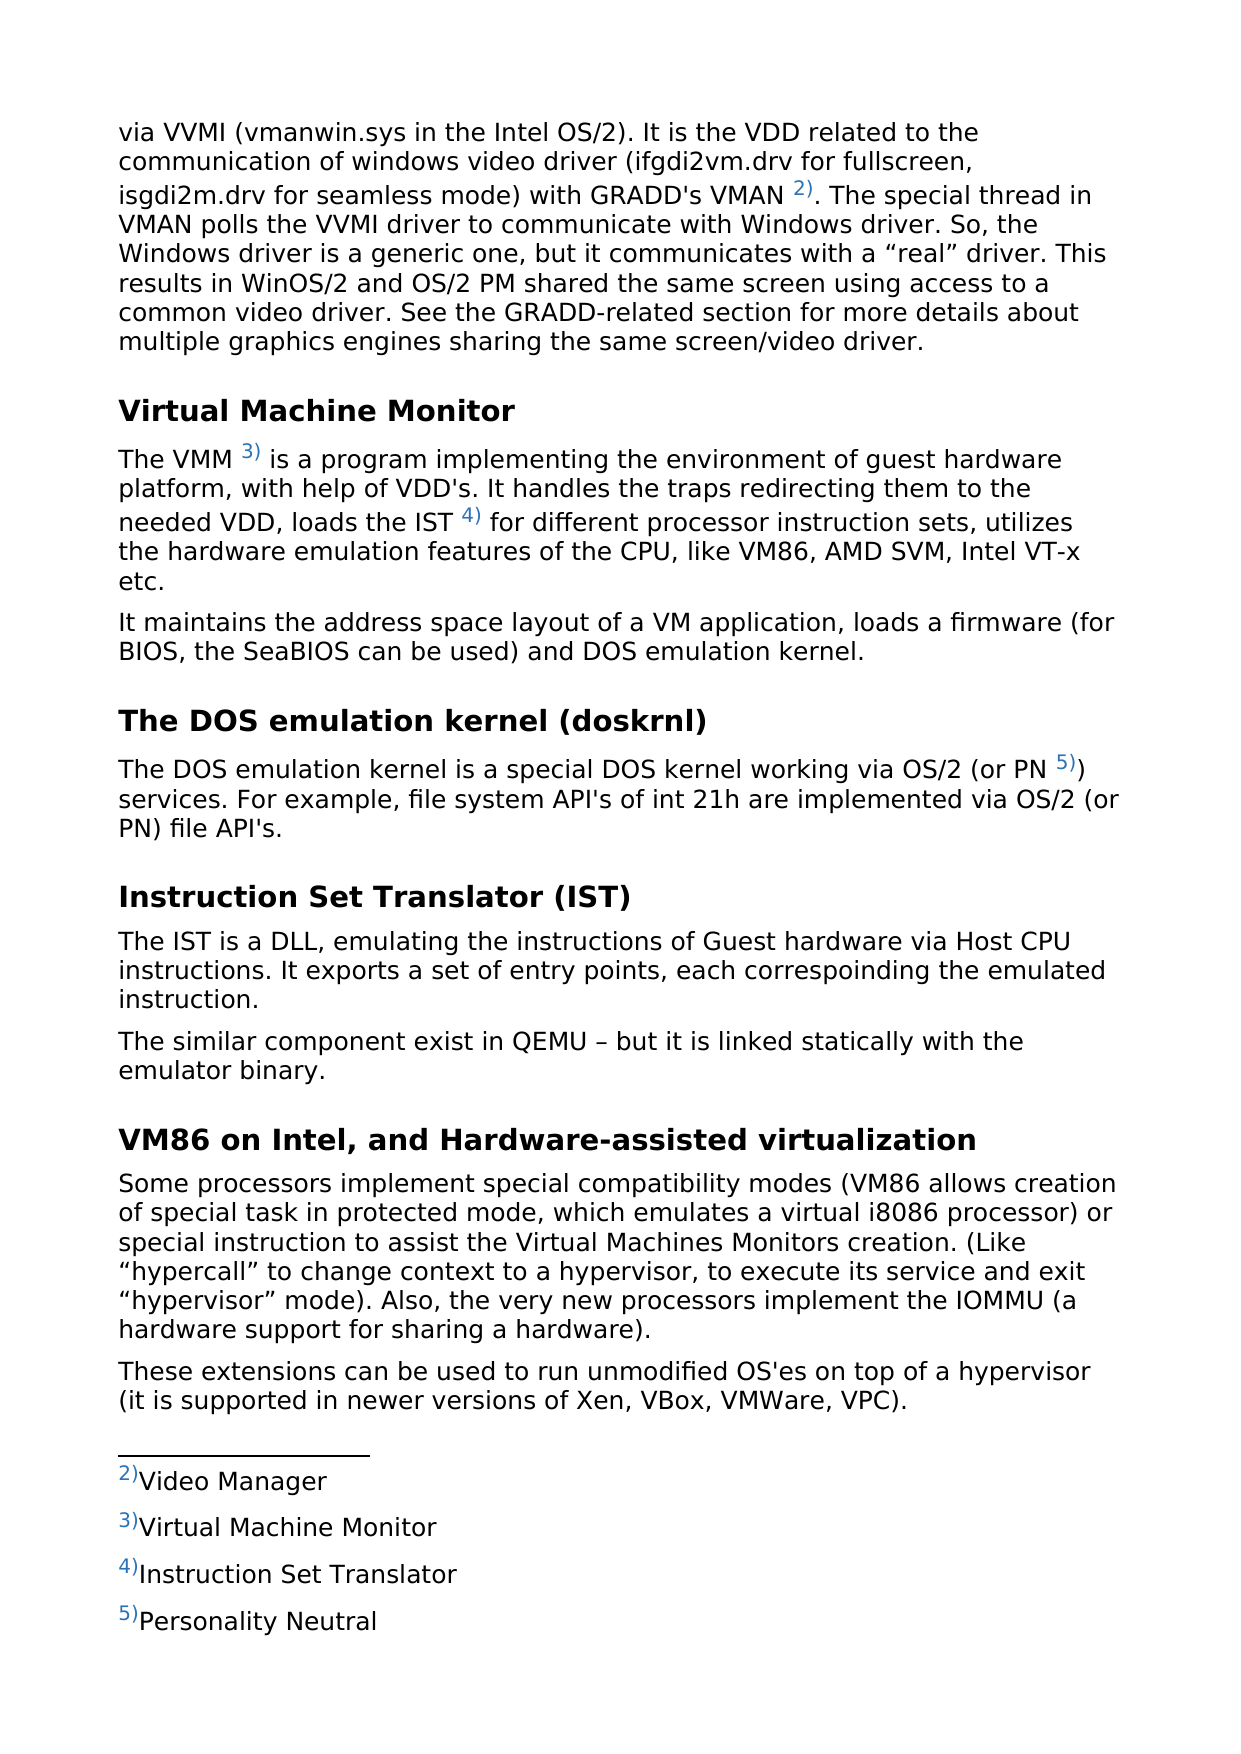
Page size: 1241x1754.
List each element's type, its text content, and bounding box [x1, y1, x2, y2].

subtitle The DOS emulation kernel (doskrnl) [118, 704, 1122, 738]
text The VMM is a program implementing the environment of guest hardware platform, with help of VDD's. It handles the traps redirecting them to the needed VDD, loads the IST for different processor instruction sets, utilizes the hardware emulation features of the CPU, like VM86, AMD SVM, Intel VT-x etc. [118, 440, 1122, 596]
subtitle VM86 on Intel, and Hardware-assisted virtualization [118, 1123, 1122, 1157]
text It maintains the address space layout of a VM application, loads a firmware (for BIOS, the SeaBIOS can be used) and DOS emulation kernel. [118, 608, 1122, 667]
text The DOS emulation kernel is a special DOS kernel working via OS/2 (or PN ) services. For example, file system API's of int 21h are implemented via OS/2 (or PN) file API's. [118, 751, 1122, 843]
text Instruction Set Translator [118, 1555, 1122, 1589]
text Personality Neutral [118, 1602, 1122, 1636]
text Virtual Machine Monitor [118, 1509, 1122, 1543]
text Video Manager [118, 1462, 1122, 1496]
subtitle Instruction Set Translator (IST) [118, 881, 1122, 914]
text via VVMI (vmanwin.sys in the Intel OS/2). It is the VDD related to the communication of windows video driver (ifgdi2vm.drv for fullscreen, isgdi2m.drv for seamless mode) with GRADD's VMAN . The special thread in VMAN polls the VVMI driver to communicate with Windows driver. So, the Windows driver is a generic one, but it communicates with a “real” driver. This results in WinOS/2 and OS/2 PM shared the same screen using access to a common video driver. See the GRADD-related section for more details about multiple graphics engines sharing the same screen/video driver. [118, 118, 1122, 356]
text These extensions can be used to run unmodified OS'es on top of a hypervisor (it is supported in newer versions of Xen, VBox, VMWare, VPC). [118, 1357, 1122, 1415]
subtitle Virtual Machine Monitor [118, 394, 1122, 428]
text The similar component exist in QEMU – but it is linked statically with the emulator binary. [118, 1027, 1122, 1085]
text The IST is a DLL, emulating the instructions of Guest hardware via Host CPU instructions. It exports a set of entry points, each correspoinding the emulated instruction. [118, 927, 1122, 1014]
text Some processors implement special compatibility modes (VM86 allows creation of special task in protected mode, which emulates a virtual i8086 processor) or special instruction to assist the Virtual Machines Monitors creation. (Like “hypercall” to change context to a hypervisor, to execute its service and exit “hypervisor” mode). Also, the very new processors implement the IOMMU (a hardware support for sharing a hardware). [118, 1169, 1122, 1344]
